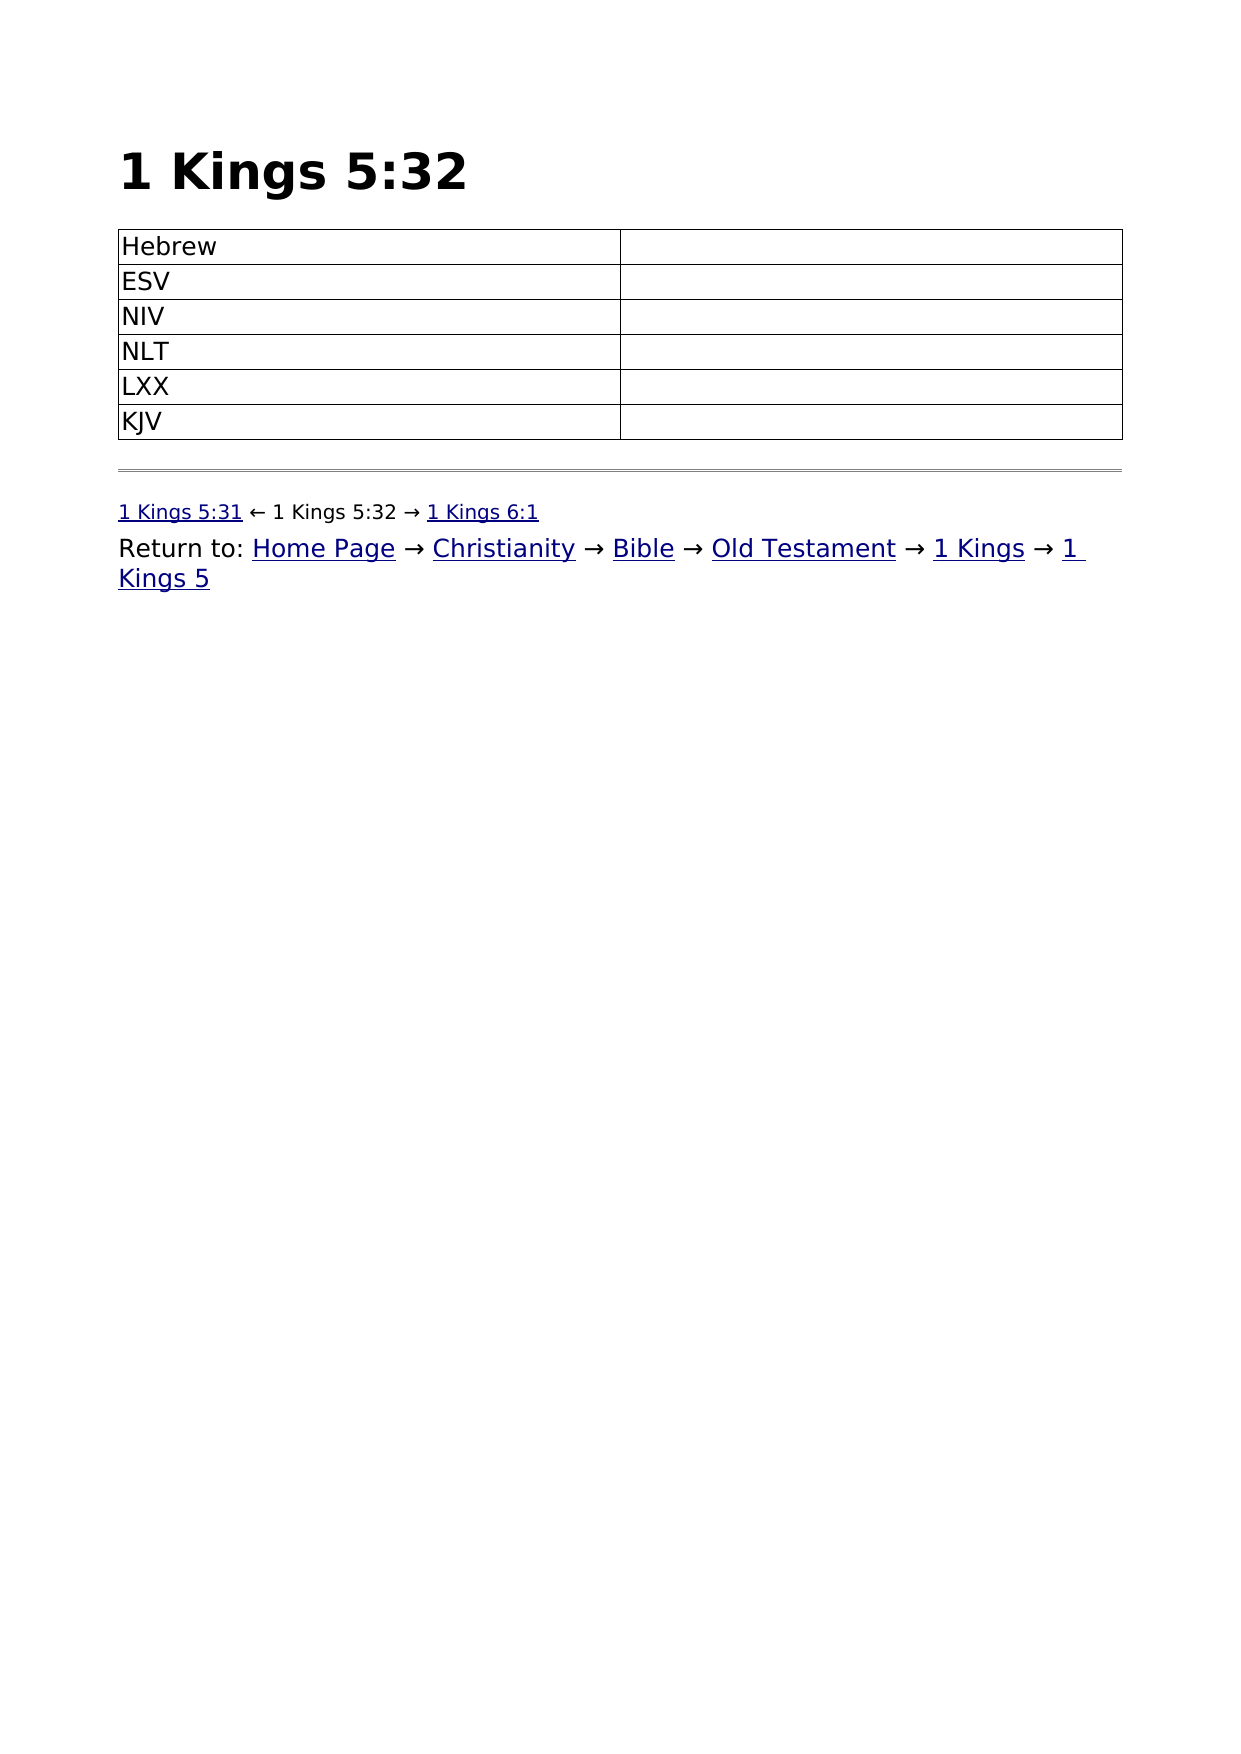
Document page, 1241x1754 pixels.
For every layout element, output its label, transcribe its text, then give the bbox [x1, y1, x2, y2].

table_cell [621, 300, 1122, 334]
table_cell NIV [119, 300, 620, 334]
text 1 Kings 5:31 ← 1 Kings 5:32 → 1 Kings 6:1 [118, 501, 1122, 534]
table_cell [621, 370, 1122, 404]
subtitle 1 Kings 5:32 [118, 143, 1122, 201]
table_header Hebrew [119, 230, 620, 264]
table_cell LXX [119, 370, 620, 404]
table_cell NLT [119, 335, 620, 369]
table_cell [621, 405, 1122, 439]
table_cell [621, 335, 1122, 369]
table_header [621, 230, 1122, 264]
table_cell KJV [119, 405, 620, 439]
table_cell [621, 265, 1122, 299]
text Return to: Home Page → Christianity → Bible → Old Testament → 1 Kings → 1 Kings 5 [118, 534, 1122, 593]
table_cell ESV [119, 265, 620, 299]
